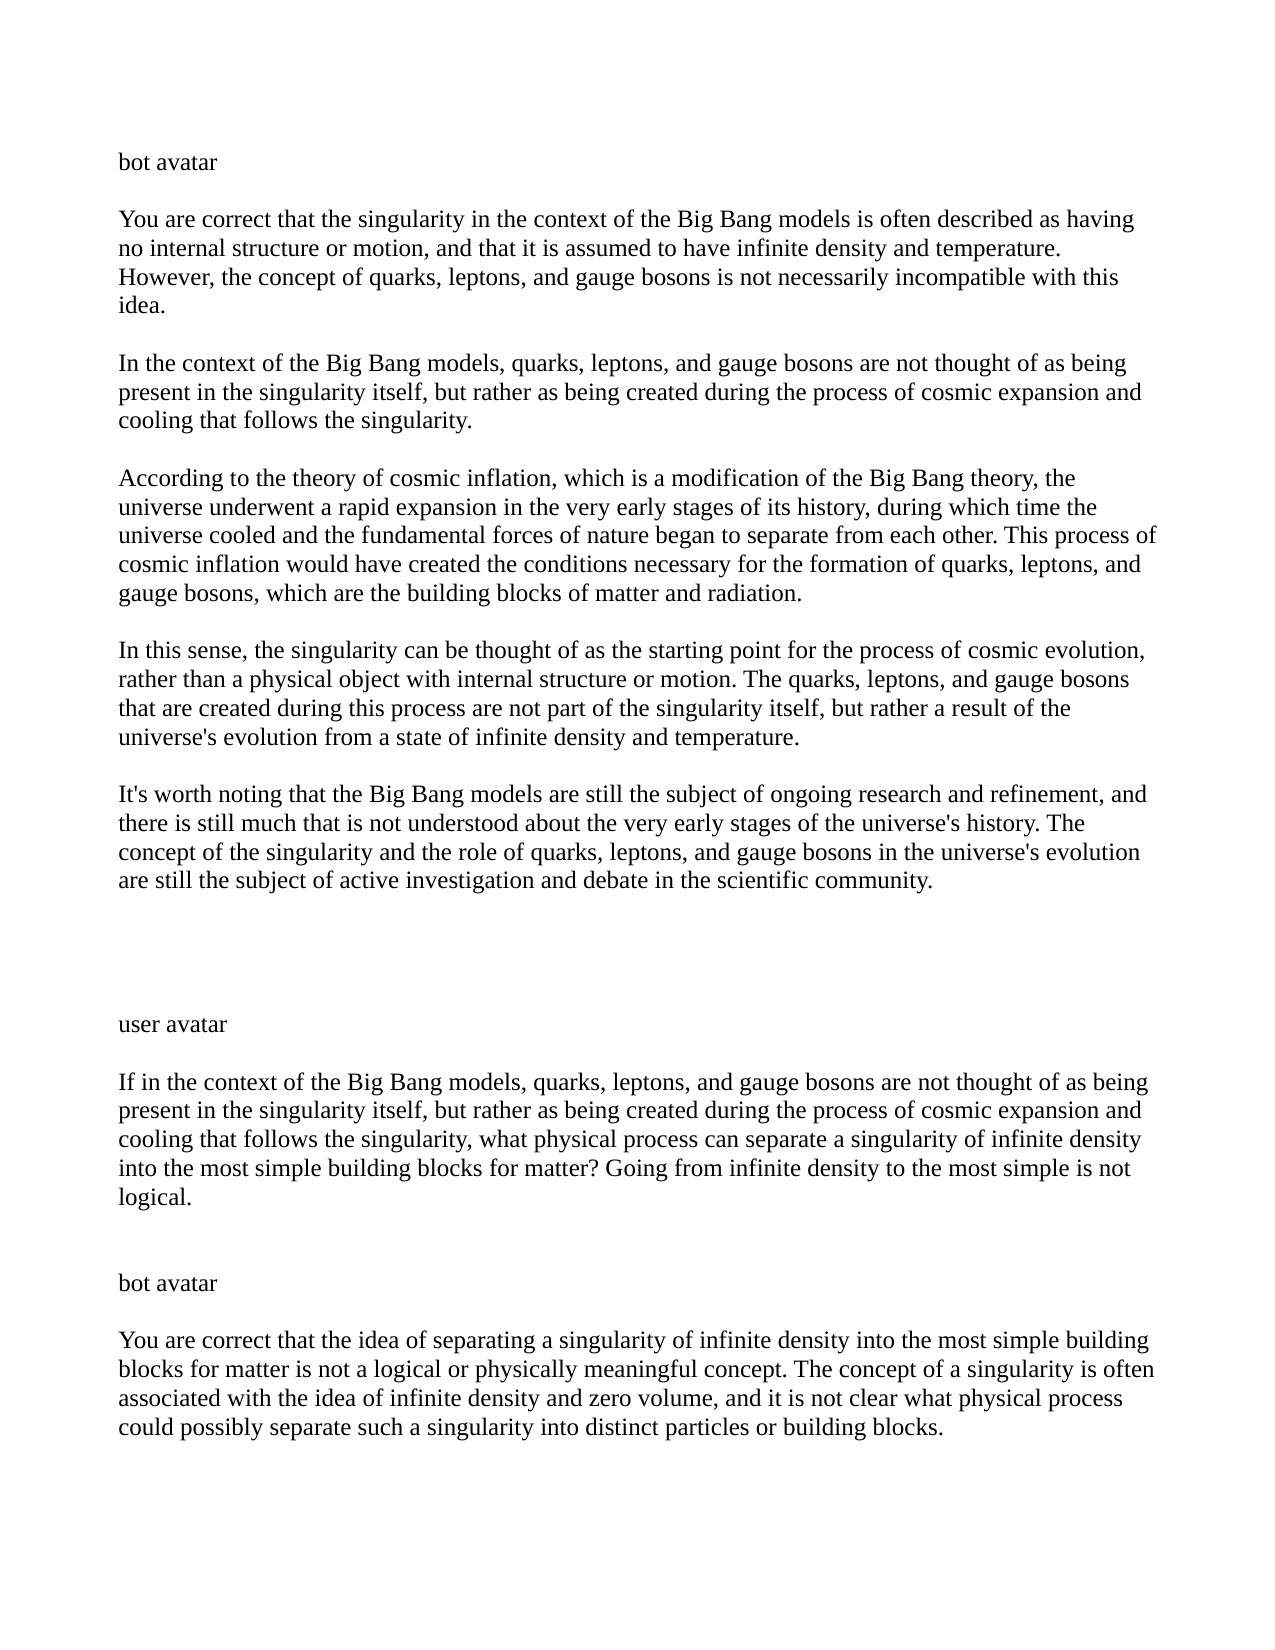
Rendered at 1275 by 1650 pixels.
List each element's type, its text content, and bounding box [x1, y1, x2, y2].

text If in the context of the Big Bang models, quarks, leptons, and gauge bosons are not thought of as being present in the singularity itself, but rather as being created during the process of cosmic expansion and cooling that follows the singularity, what physical process can separate a singularity of infinite density into the most simple building blocks for matter? Going from infinite density to the most simple is not logical. [118, 1067, 1157, 1211]
text user avatar [118, 1009, 1157, 1038]
text bot avatar [118, 147, 1157, 176]
text In the context of the Big Bang models, quarks, leptons, and gauge bosons are not thought of as being present in the singularity itself, but rather as being created during the process of cosmic expansion and cooling that follows the singularity. [118, 348, 1157, 434]
text You are correct that the idea of separating a singularity of infinite density into the most simple building blocks for matter is not a logical or physically meaningful concept. The concept of a singularity is often associated with the idea of infinite density and zero volume, and it is not clear what physical process could possibly separate such a singularity into distinct particles or building blocks. [118, 1326, 1157, 1441]
text You are correct that the singularity in the context of the Big Bang models is often described as having no internal structure or motion, and that it is assumed to have infinite density and temperature. However, the concept of quarks, leptons, and gauge bosons is not necessarily incompatible with this idea. [118, 204, 1157, 319]
text According to the theory of cosmic inflation, which is a modification of the Big Bang theory, the universe underwent a rapid expansion in the very early stages of its history, during which time the universe cooled and the fundamental forces of nature began to separate from each other. This process of cosmic inflation would have created the conditions necessary for the formation of quarks, leptons, and gauge bosons, which are the building blocks of matter and radiation. [118, 463, 1157, 607]
text It's worth noting that the Big Bang models are still the subject of ongoing research and refinement, and there is still much that is not understood about the very early stages of the universe's history. The concept of the singularity and the role of quarks, leptons, and gauge bosons in the universe's evolution are still the subject of active investigation and debate in the scientific community. [118, 779, 1157, 894]
text bot avatar [118, 1268, 1157, 1297]
text In this sense, the singularity can be thought of as the starting point for the process of cosmic evolution, rather than a physical object with internal structure or motion. The quarks, leptons, and gauge bosons that are created during this process are not part of the singularity itself, but rather a result of the universe's evolution from a state of infinite density and temperature. [118, 636, 1157, 751]
